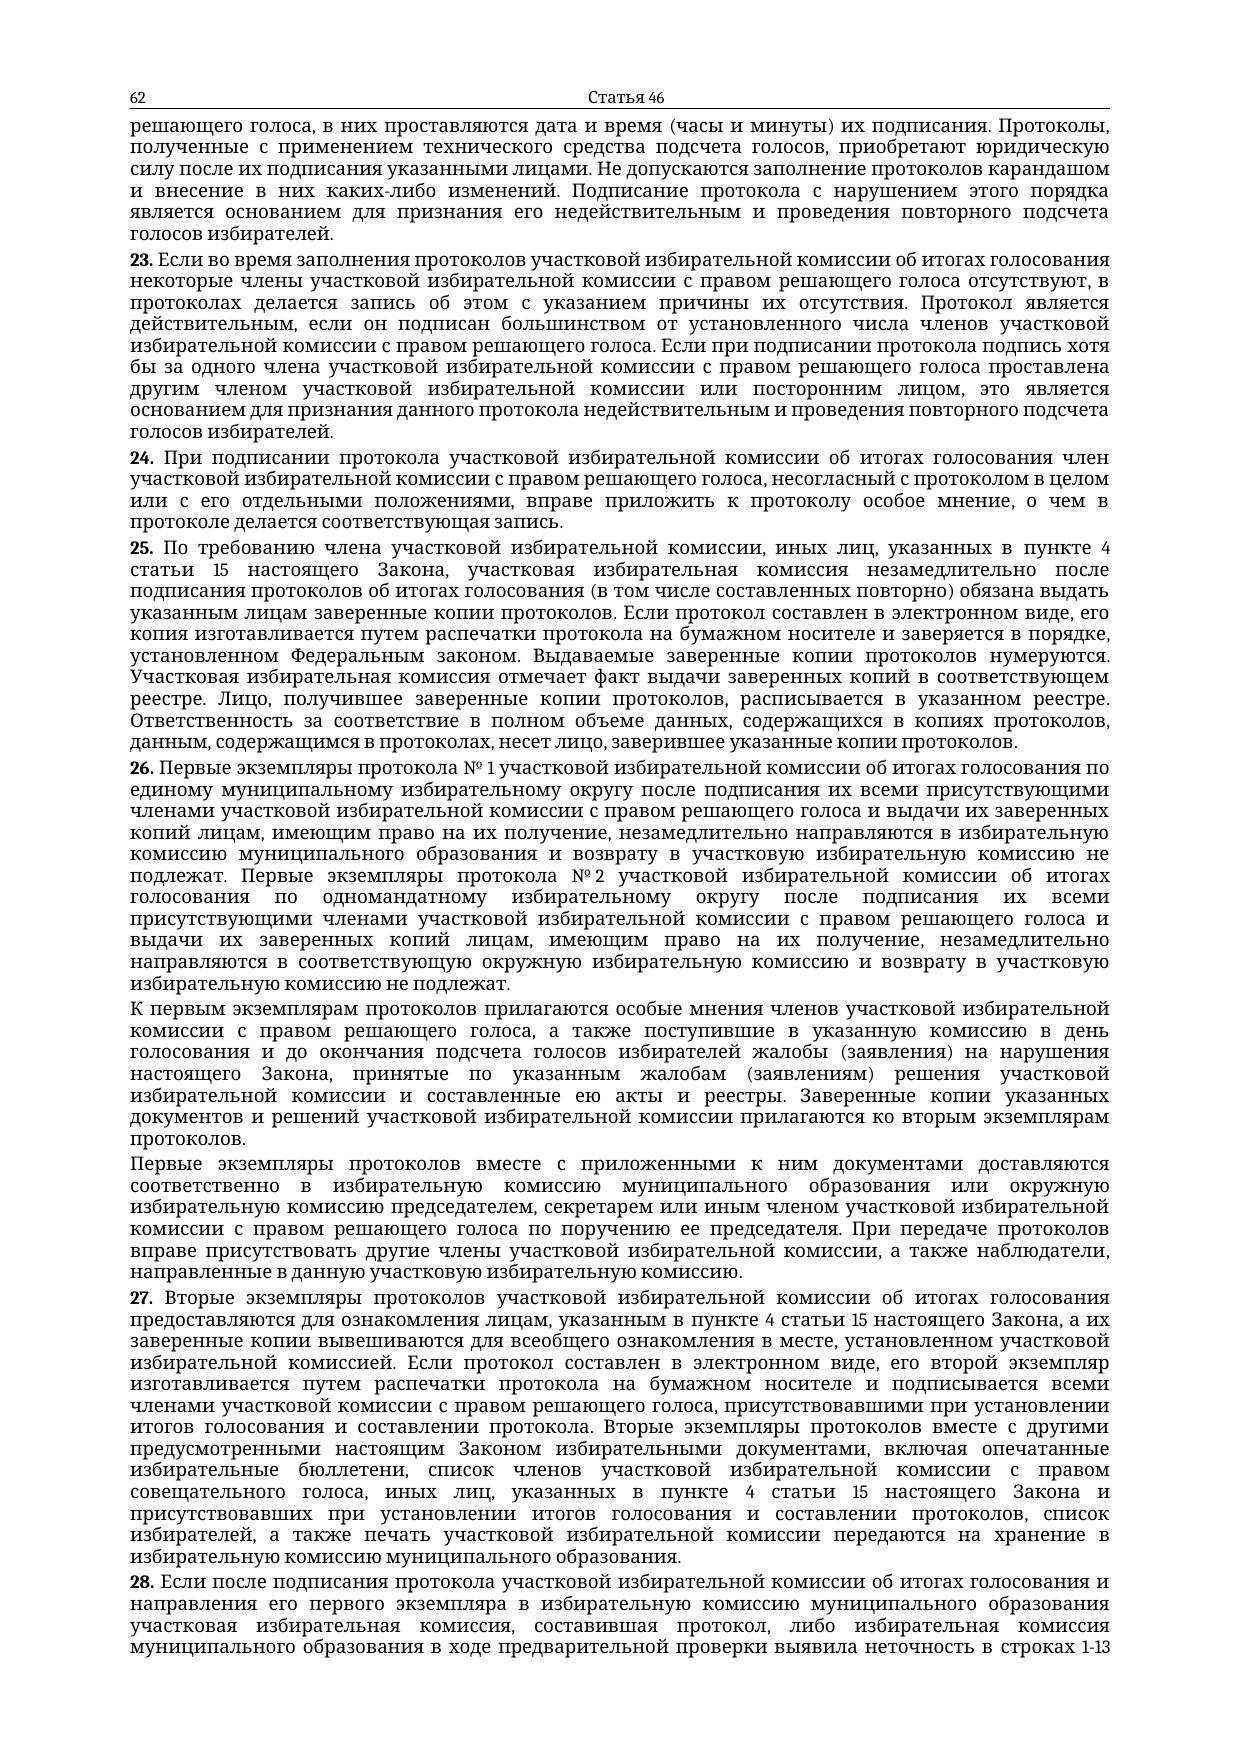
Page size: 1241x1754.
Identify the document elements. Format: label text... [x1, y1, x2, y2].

text 25. По требованию члена участковой избирательной комиссии, иных лиц, указанных в пункте 4 статьи 15 настоящего Закона, участковая избирательная комиссия незамедлительно после подписания протоколов об итогах голосования (в том числе составленных повторно) обязана выдать указанным лицам заверенные копии протоколов. Если протокол составлен в электронном виде, его копия изготавливается путем распечатки протокола на бумажном носителе и заверяется в порядке, установленном Федеральным законом. Выдаваемые заверенные копии протоколов нумеруются. Участковая избирательная комиссия отмечает факт выдачи заверенных копий в соответствующем реестре. Лицо, получившее заверенные копии протоколов, расписывается в указанном реестре. Ответственность за соответствие в полном объеме данных, содержащихся в копиях протоколов, данным, содержащимся в протоколах, несет лицо, заверившее указанные копии протоколов. [130, 538, 1110, 753]
text решающего голоса, в них проставляются дата и время (часы и минуты) их подписания. Протоколы, полученные с применением технического средства подсчета голосов, приобретают юридическую силу после их подписания указанными лицами. Не допускаются заполнение протоколов карандашом и внесение в них каких-либо изменений. Подписание протокола с нарушением этого порядка является основанием для признания его недействительным и проведения повторного подсчета голосов избирателей. [130, 116, 1110, 245]
text 26. Первые экземпляры протокола № 1 участковой избирательной комиссии об итогах голосования по единому муниципальному избирательному округу после подписания их всеми присутствующими членами участковой избирательной комиссии с правом решающего голоса и выдачи их заверенных копий лицам, имеющим право на их получение, незамедлительно направляются в избирательную комиссию муниципального образования и возврату в участковую избирательную комиссию не подлежат. Первые экземпляры протокола № 2 участковой избирательной комиссии об итогах голосования по одномандатному избирательному округу после подписания их всеми присутствующими членами участковой избирательной комиссии с правом решающего голоса и выдачи их заверенных копий лицам, имеющим право на их получение, незамедлительно направляются в соответствующую окружную избирательную комиссию и возврату в участковую избирательную комиссию не подлежат. [130, 757, 1110, 995]
text 24. При подписании протокола участковой избирательной комиссии об итогах голосования член участковой избирательной комиссии с правом решающего голоса, несогласный с протоколом в целом или с его отдельными положениями, вправе приложить к протоколу особое мнение, о чем в протоколе делается соответствующая запись. [130, 447, 1110, 533]
text К первым экземплярам протоколов прилагаются особые мнения членов участковой избирательной комиссии с правом решающего голоса, а также поступившие в указанную комиссию в день голосования и до окончания подсчета голосов избирателей жалобы (заявления) на нарушения настоящего Закона, принятые по указанным жалобам (заявлениям) решения участковой избирательной комиссии и составленные ею акты и реестры. Заверенные копии указанных документов и решений участковой избирательной комиссии прилагаются ко вторым экземплярам протоколов. [130, 999, 1110, 1150]
text 28. Если после подписания протокола участковой избирательной комиссии об итогах голосования и направления его первого экземпляра в избирательную комиссию муниципального образования участковая избирательная комиссия, составившая протокол, либо избирательная комиссия муниципального образования в ходе предварительной проверки выявила неточность в строках 1-13 [130, 1572, 1110, 1658]
text 27. Вторые экземпляры протоколов участковой избирательной комиссии об итогах голосования предоставляются для ознакомления лицам, указанным в пункте 4 статьи 15 настоящего Закона, а их заверенные копии вывешиваются для всеобщего ознакомления в месте, установленном участковой избирательной комиссией. Если протокол составлен в электронном виде, его второй экземпляр изготавливается путем распечатки протокола на бумажном носителе и подписывается всеми членами участковой комиссии с правом решающего голоса, присутствовавшими при установлении итогов голосования и составлении протокола. Вторые экземпляры протоколов вместе с другими предусмотренными настоящим Законом избирательными документами, включая опечатанные избирательные бюллетени, список членов участковой избирательной комиссии с правом совещательного голоса, иных лиц, указанных в пункте 4 статьи 15 настоящего Закона и присутствовавших при установлении итогов голосования и составлении протоколов, список избирателей, а также печать участковой избирательной комиссии передаются на хранение в избирательную комиссию муниципального образования. [130, 1287, 1110, 1568]
text 23. Если во время заполнения протоколов участковой избирательной комиссии об итогах голосования некоторые члены участковой избирательной комиссии с правом решающего голоса отсутствуют, в протоколах делается запись об этом с указанием причины их отсутствия. Протокол является действительным, если он подписан большинством от установленного числа членов участковой избирательной комиссии с правом решающего голоса. Если при подписании протокола подпись хотя бы за одного члена участковой избирательной комиссии с правом решающего голоса проставлена другим членом участковой избирательной комиссии или посторонним лицом, это является основанием для признания данного протокола недействительным и проведения повторного подсчета голосов избирателей. [130, 249, 1110, 443]
text Первые экземпляры протоколов вместе с приложенными к ним документами доставляются соответственно в избирательную комиссию муниципального образования или окружную избирательную комиссию председателем, секретарем или иным членом участковой избирательной комиссии с правом решающего голоса по поручению ее председателя. При передаче протоколов вправе присутствовать другие члены участковой избирательной комиссии, а также наблюдатели, направленные в данную участковую избирательную комиссию. [130, 1154, 1110, 1283]
